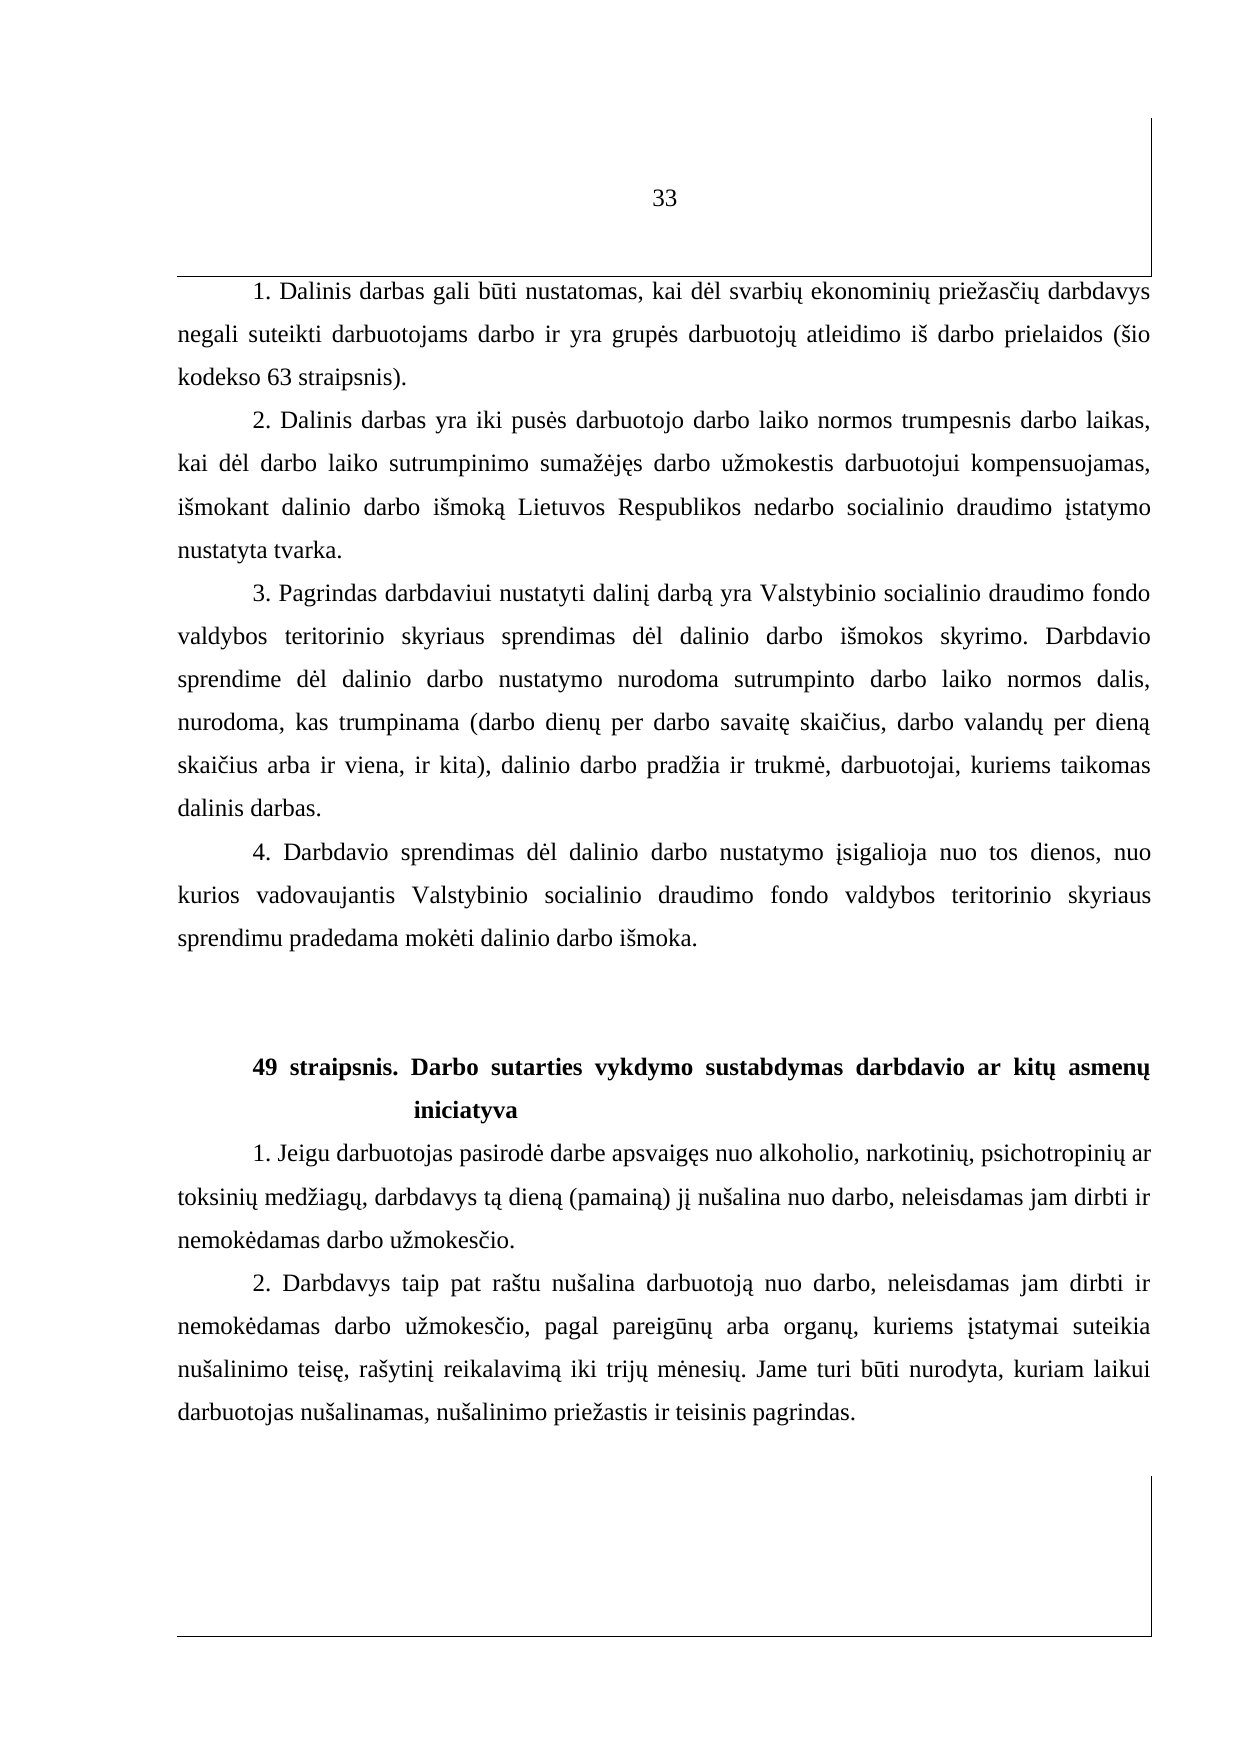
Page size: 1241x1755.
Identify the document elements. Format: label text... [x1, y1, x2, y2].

text 4. Darbdavio sprendimas dėl dalinio darbo nustatymo įsigalioja nuo tos dienos, nuo kurios vadovaujantis Valstybinio socialinio draudimo fondo valdybos teritorinio skyriaus sprendimu pradedama mokėti dalinio darbo išmoka. [177, 837, 1152, 952]
text 2. Darbdavys taip pat raštu nušalina darbuotoją nuo darbo, neleisdamas jam dirbti ir nemokėdamas darbo užmokesčio, pagal pareigūnų arba organų, kuriems įstatymai suteikia nušalinimo teisę, rašytinį reikalavimą iki trijų mėnesių. Jame turi būti nurodyta, kuriam laikui darbuotojas nušalinamas, nušalinimo priežastis ir teisinis pagrindas. [177, 1268, 1152, 1426]
subtitle 49 straipsnis. Darbo sutarties vykdymo sustabdymas darbdavio ar kitų asmenų iniciatyva [252, 1052, 1152, 1124]
text 1. Jeigu darbuotojas pasirodė darbe apsvaigęs nuo alkoholio, narkotinių, psichotropinių ar toksinių medžiagų, darbdavys tą dieną (pamainą) jį nušalina nuo darbo, neleisdamas jam dirbti ir nemokėdamas darbo užmokesčio. [177, 1138, 1152, 1253]
text 2. Dalinis darbas yra iki pusės darbuotojo darbo laiko normos trumpesnis darbo laikas, kai dėl darbo laiko sutrumpinimo sumažėjęs darbo užmokestis darbuotojui kompensuojamas, išmokant dalinio darbo išmoką Lietuvos Respublikos nedarbo socialinio draudimo įstatymo nustatyta tvarka. [177, 405, 1152, 563]
text 1. Dalinis darbas gali būti nustatomas, kai dėl svarbių ekonominių priežasčių darbdavys negali suteikti darbuotojams darbo ir yra grupės darbuotojų atleidimo iš darbo prielaidos (šio kodekso 63 straipsnis). [177, 276, 1152, 391]
text 3. Pagrindas darbdaviui nustatyti dalinį darbą yra Valstybinio socialinio draudimo fondo valdybos teritorinio skyriaus sprendimas dėl dalinio darbo išmokos skyrimo. Darbdavio sprendime dėl dalinio darbo nustatymo nurodoma sutrumpinto darbo laiko normos dalis, nurodoma, kas trumpinama (darbo dienų per darbo savaitę skaičius, darbo valandų per dieną skaičius arba ir viena, ir kita), dalinio darbo pradžia ir trukmė, darbuotojai, kuriems taikomas dalinis darbas. [177, 578, 1152, 822]
